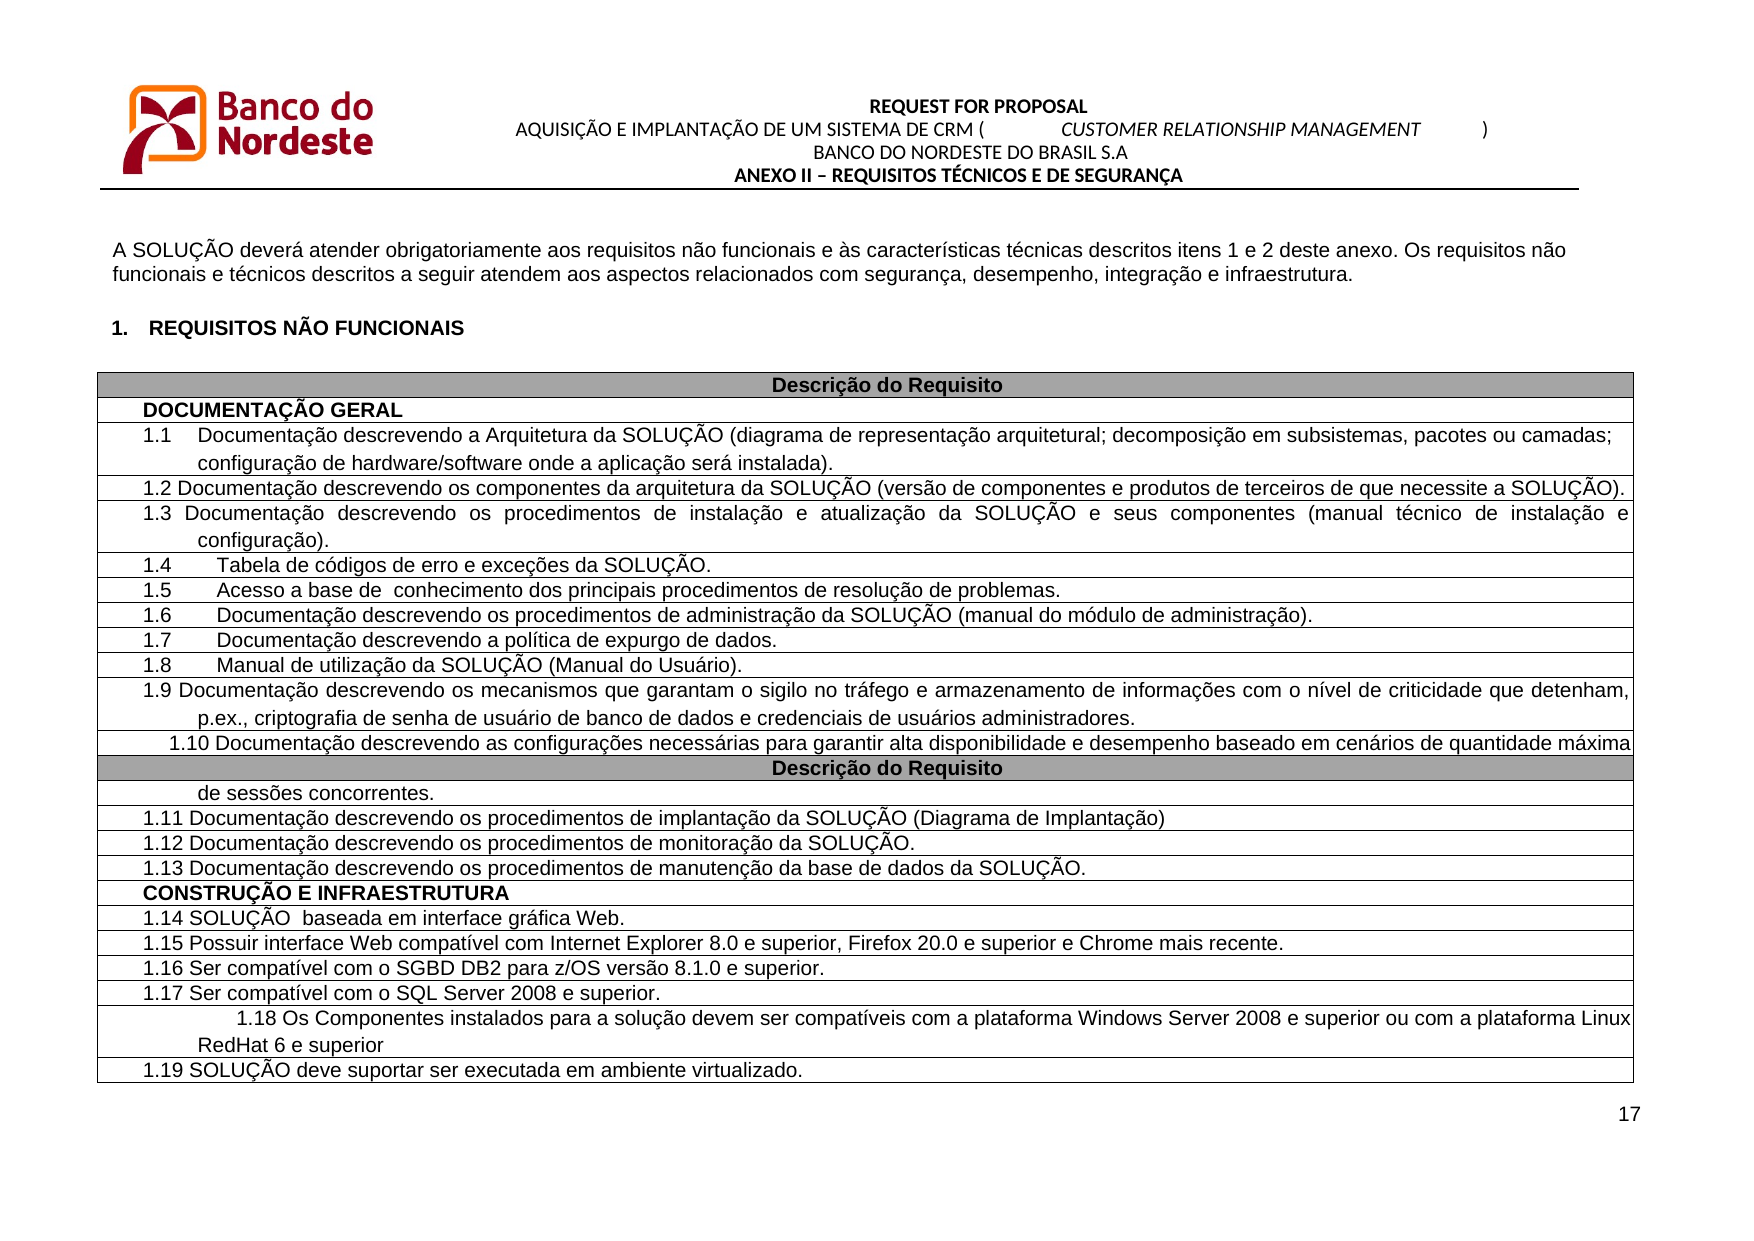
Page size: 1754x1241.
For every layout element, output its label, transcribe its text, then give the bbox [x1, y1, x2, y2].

table_cell 1.7 Documentação descrevendo a política de expurgo de dados. [98, 628, 1633, 652]
table_cell 1.3 Documentação descrevendo os procedimentos de instalação e atualização da SOLUÇÃO e seus componentes (manual técnico de instalação e configuração). [98, 501, 1633, 552]
table_cell 1.11 Documentação descrevendo os procedimentos de implantação da SOLUÇÃO (Diagrama de Implantação) [98, 806, 1633, 830]
table_cell 1.10 Documentação descrevendo as configurações necessárias para garantir alta disponibilidade e desempenho baseado em cenários de quantidade máxima [98, 731, 1633, 755]
subtitle REQUISITOS NÃO FUNCIONAIS [111, 316, 1643, 340]
table_cell 1.2 Documentação descrevendo os componentes da arquitetura da SOLUÇÃO (versão de componentes e produtos de terceiros de que necessite a SOLUÇÃO). [98, 476, 1633, 500]
table_cell 1.16 Ser compatível com o SGBD DB2 para z/OS versão 8.1.0 e superior. [98, 956, 1633, 980]
table_cell CONSTRUÇÃO E INFRAESTRUTURA [98, 881, 1633, 905]
table_cell 1.9 Documentação descrevendo os mecanismos que garantam o sigilo no tráfego e armazenamento de informações com o nível de criticidade que detenham, p.ex., criptografia de senha de usuário de banco de dados e credenciais de usuários administradores. [98, 678, 1633, 730]
table_cell 1.1 Documentação descrevendo a Arquitetura da SOLUÇÃO (diagrama de representação arquitetural; decomposição em subsistemas, pacotes ou camadas; configuração de hardware/software onde a aplicação será instalada). [98, 423, 1633, 475]
table_cell 1.6 Documentação descrevendo os procedimentos de administração da SOLUÇÃO (manual do módulo de administração). [98, 603, 1633, 627]
table_cell 1.5 Acesso a base de conhecimento dos principais procedimentos de resolução de problemas. [98, 578, 1633, 602]
table_cell 1.15 Possuir interface Web compatível com Internet Explorer 8.0 e superior, Firefox 20.0 e superior e Chrome mais recente. [98, 931, 1633, 955]
table_cell 1.8 Manual de utilização da SOLUÇÃO (Manual do Usuário). [98, 653, 1633, 677]
table_cell 1.17 Ser compatível com o SQL Server 2008 e superior. [98, 981, 1633, 1005]
table_cell 1.18 Os Componentes instalados para a solução devem ser compatíveis com a plataforma Windows Server 2008 e superior ou com a plataforma Linux RedHat 6 e superior [98, 1006, 1633, 1057]
picture [112, 74, 380, 182]
table_cell 1.19 SOLUÇÃO deve suportar ser executada em ambiente virtualizado. [98, 1058, 1633, 1082]
table_cell de sessões concorrentes. [98, 781, 1633, 805]
table_cell 1.4 Tabela de códigos de erro e exceções da SOLUÇÃO. [98, 553, 1633, 577]
table_cell 1.14 SOLUÇÃO baseada em interface gráfica Web. [98, 906, 1633, 930]
table_cell DOCUMENTAÇÃO GERAL [98, 398, 1633, 422]
table_cell Descrição do Requisito [98, 756, 1633, 780]
table_header Descrição do Requisito [98, 373, 1633, 397]
table_cell 1.12 Documentação descrevendo os procedimentos de monitoração da SOLUÇÃO. [98, 831, 1633, 855]
text A SOLUÇÃO deverá atender obrigatoriamente aos requisitos não funcionais e às características técnicas descritos itens 1 e 2 deste anexo. Os requisitos não funcionais e técnicos descritos a seguir atendem aos aspectos relacionados com segurança, desempenho, integração e infraestrutura. [112, 222, 1641, 285]
table_cell 1.13 Documentação descrevendo os procedimentos de manutenção da base de dados da SOLUÇÃO. [98, 856, 1633, 880]
